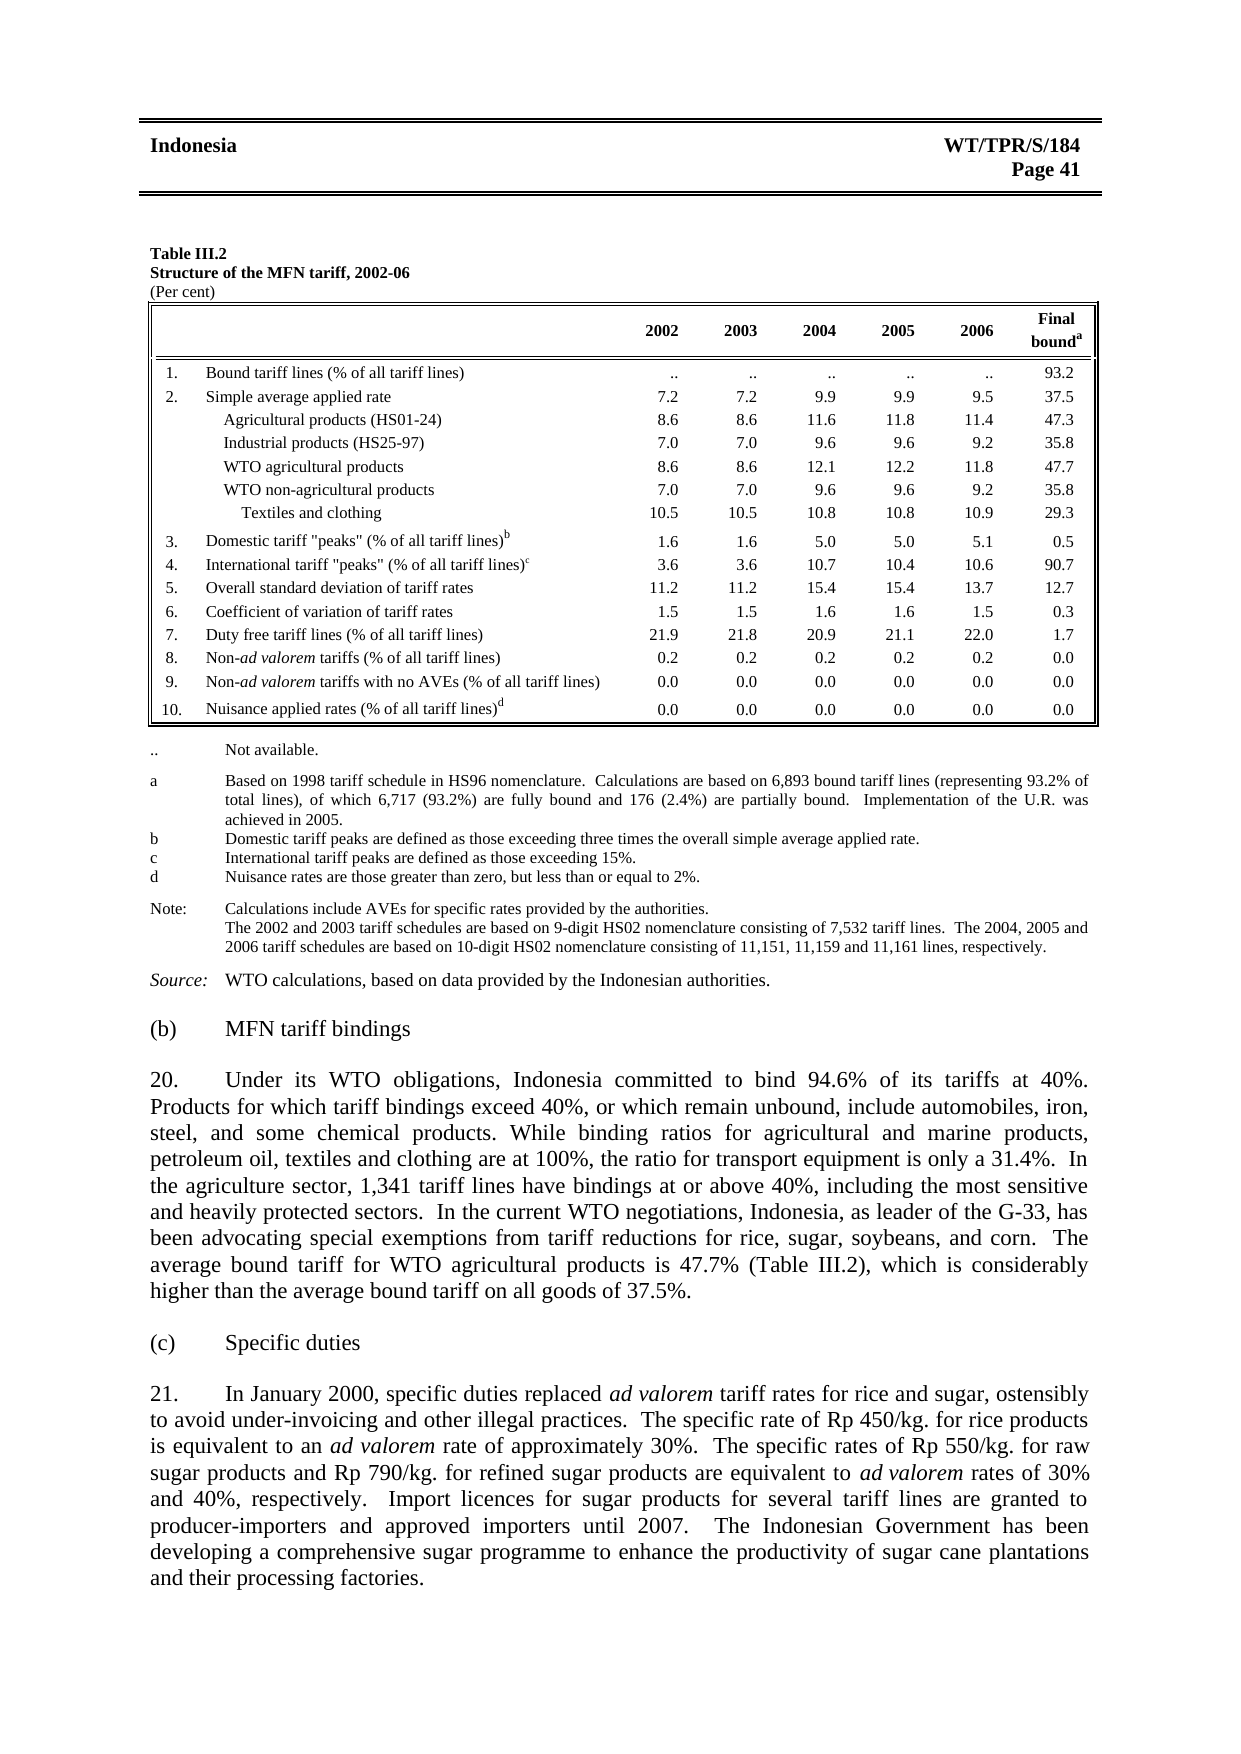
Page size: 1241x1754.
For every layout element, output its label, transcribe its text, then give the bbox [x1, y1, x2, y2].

table_header 2002 [623, 306, 701, 356]
table_cell 7.2 [701, 385, 780, 408]
table_cell .. [938, 360, 1016, 384]
table_cell 0.2 [859, 646, 937, 669]
table_cell 10.8 [859, 501, 937, 524]
table_cell 0.0 [780, 670, 859, 693]
table_cell 13.7 [938, 576, 1016, 599]
table_cell 15.4 [780, 576, 859, 599]
table_cell 9.2 [938, 478, 1016, 501]
table_cell 0.0 [623, 693, 701, 722]
text (Per cent) [150, 282, 1090, 301]
table_cell Nuisance applied rates (% of all tariff lines)d [194, 693, 622, 722]
table_cell 9.2 [938, 431, 1016, 454]
table_cell 12.2 [859, 455, 937, 478]
table_cell 0.0 [623, 670, 701, 693]
table_cell 0.0 [859, 670, 937, 693]
table_cell WTO non-agricultural products [194, 478, 622, 501]
table_cell 1. [150, 356, 194, 384]
table_cell 9.5 [938, 385, 1016, 408]
table_cell 5.0 [859, 525, 937, 553]
table_cell 6. [152, 600, 194, 623]
text d Nuisance rates are those greater than zero, but less than or equal to 2%. [150, 867, 1090, 886]
table_cell 22.0 [938, 623, 1016, 646]
table_header Final bounda [1016, 306, 1094, 356]
table_cell 5.1 [938, 525, 1016, 553]
text Source: WTO calculations, based on data provided by the Indonesian authorities. [150, 968, 1090, 990]
table_cell 8.6 [623, 408, 701, 431]
table_cell 0.2 [701, 646, 780, 669]
table_cell 11.2 [701, 576, 780, 599]
table_cell 9.6 [780, 478, 859, 501]
table_cell WTO agricultural products [194, 455, 622, 478]
table_cell 9.9 [780, 385, 859, 408]
table_cell [152, 408, 194, 431]
table_cell 12.7 [1016, 576, 1094, 599]
table_cell 9.6 [859, 431, 937, 454]
table_cell 8.6 [701, 408, 780, 431]
table_cell 1.7 [1016, 623, 1094, 646]
text The 2002 and 2003 tariff schedules are based on 9-digit HS02 nomenclature consisting of 7,532 tariff lines. The 2004, 2005 and 2006 tariff schedules are based on 10-digit HS02 nomenclature consisting of 11,151, 11,159 and 11,161 lines, respectively. [150, 918, 1090, 956]
table_cell 0.2 [623, 646, 701, 669]
table_cell 7.0 [623, 478, 701, 501]
table_cell 7.0 [623, 431, 701, 454]
text .. Not available. [150, 739, 1090, 758]
table_cell 0.0 [1016, 646, 1094, 669]
table_cell Domestic tariff "peaks" (% of all tariff lines)b [194, 525, 622, 553]
table_cell 9.9 [859, 385, 937, 408]
table_cell 0.0 [1016, 693, 1094, 722]
table_cell 10.8 [780, 501, 859, 524]
table_cell 1.5 [701, 600, 780, 623]
table_cell Industrial products (HS25-97) [194, 431, 622, 454]
table_cell 0.0 [938, 670, 1016, 693]
table_cell 5. [152, 576, 194, 599]
text c International tariff peaks are defined as those exceeding 15%. [150, 848, 1090, 867]
table_cell 3. [152, 525, 194, 553]
table_cell 7.2 [623, 385, 701, 408]
table_cell Bound tariff lines (% of all tariff lines) [194, 360, 622, 384]
table_cell [152, 455, 194, 478]
table_cell 21.1 [859, 623, 937, 646]
table_cell 12.1 [780, 455, 859, 478]
table_cell 3.6 [623, 553, 701, 576]
table_cell 11.8 [859, 408, 937, 431]
table_cell 47.3 [1016, 408, 1094, 431]
table_cell 93.2 [1016, 356, 1097, 384]
table_cell Coefficient of variation of tariff rates [194, 600, 622, 623]
text a Based on 1998 tariff schedule in HS96 nomenclature. Calculations are based on 6,893 bound tariff lines (representing 93.2% of total lines), of which 6,717 (93.2%) are fully bound and 176 (2.4%) are partially bound. Implementation of the U.R. was achieved in 2005. [150, 771, 1090, 828]
table_cell .. [780, 360, 859, 384]
table_cell 1.6 [859, 600, 937, 623]
table_cell 9.6 [780, 431, 859, 454]
table_cell 0.0 [1016, 670, 1094, 693]
table_cell 47.7 [1016, 455, 1094, 478]
table_cell 0.0 [780, 693, 859, 722]
table_cell 29.3 [1016, 501, 1094, 524]
table_cell 9.6 [859, 478, 937, 501]
table_cell 11.6 [780, 408, 859, 431]
table_cell 7.0 [701, 431, 780, 454]
table_cell .. [623, 360, 701, 384]
table_cell 3.6 [701, 553, 780, 576]
table_cell 11.2 [623, 576, 701, 599]
text b Domestic tariff peaks are defined as those exceeding three times the overall simple average applied rate. [150, 828, 1090, 848]
table_cell 1.5 [623, 600, 701, 623]
subtitle Specific duties [150, 1328, 1090, 1355]
table_header [194, 306, 622, 356]
text Note: Calculations include AVEs for specific rates provided by the authorities. [150, 898, 1090, 918]
table_cell Non-ad valorem tariffs (% of all tariff lines) [194, 646, 622, 669]
table_cell 0.0 [938, 693, 1016, 722]
table_cell 21.9 [623, 623, 701, 646]
table_cell 10.6 [938, 553, 1016, 576]
table_cell 37.5 [1016, 385, 1094, 408]
table_cell 0.0 [701, 693, 780, 722]
table_cell 35.8 [1016, 431, 1094, 454]
table_cell Non-ad valorem tariffs with no AVEs (% of all tariff lines) [194, 670, 622, 693]
text Table III.2 [150, 244, 1090, 263]
table_cell Agricultural products (HS01-24) [194, 408, 622, 431]
table_cell 8.6 [623, 455, 701, 478]
table_cell 11.4 [938, 408, 1016, 431]
table_cell 7.0 [701, 478, 780, 501]
table_cell 1.6 [623, 525, 701, 553]
table_cell [152, 501, 194, 524]
table_header 2004 [780, 306, 859, 356]
table_cell 2. [152, 385, 194, 408]
table_cell 0.3 [1016, 600, 1094, 623]
table_cell 0.2 [780, 646, 859, 669]
table_cell 10.4 [859, 553, 937, 576]
table_cell 0.5 [1016, 525, 1094, 553]
table_cell 10.7 [780, 553, 859, 576]
table_cell Overall standard deviation of tariff rates [194, 576, 622, 599]
table_cell 5.0 [780, 525, 859, 553]
table_cell 10.9 [938, 501, 1016, 524]
table_cell 21.8 [701, 623, 780, 646]
table_cell 8. [152, 646, 194, 669]
list Under its WTO obligations, Indonesia committed to bind 94.6% of its tariffs at 40%. Products for which tariff bindings exceed 40%, or which remain unbound, include automobiles, iron, steel, and some chemical products. While binding ratios for agricultural and marine products, petroleum oil, textiles and clothing are at 100%, the ratio for transport equipment is only a 31.4%. In the agriculture sector, 1,341 tariff lines have bindings at or above 40%, including the most sensitive and heavily protected sectors. In the current WTO negotiations, Indonesia, as leader of the G-33, has been advocating special exemptions from tariff reductions for rice, sugar, soybeans, and corn. The average bound tariff for WTO agricultural products is 47.7% (Table III.2), which is considerably higher than the average bound tariff on all goods of 37.5%. [150, 1066, 1090, 1303]
subtitle MFN tariff bindings [150, 1015, 1090, 1041]
table_cell Duty free tariff lines (% of all tariff lines) [194, 623, 622, 646]
table_cell 1.6 [780, 600, 859, 623]
table_cell 10.5 [701, 501, 780, 524]
table_cell 4. [152, 553, 194, 576]
table_cell 0.2 [938, 646, 1016, 669]
table_cell International tariff "peaks" (% of all tariff lines)c [194, 553, 622, 576]
table_cell 0.0 [701, 670, 780, 693]
table_cell 20.9 [780, 623, 859, 646]
table_cell 10.5 [623, 501, 701, 524]
table_header 2003 [701, 306, 780, 356]
table_cell 8.6 [701, 455, 780, 478]
table_cell 35.8 [1016, 478, 1094, 501]
table_cell 10. [152, 693, 194, 722]
list In January 2000, specific duties replaced ad valorem tariff rates for rice and sugar, ostensibly to avoid under-invoicing and other illegal practices. The specific rate of Rp 450/kg. for rice products is equivalent to an ad valorem rate of approximately 30%. The specific rates of Rp 550/kg. for raw sugar products and Rp 790/kg. for refined sugar products are equivalent to ad valorem rates of 30% and 40%, respectively. Import licences for sugar products for several tariff lines are granted to producer-importers and approved importers until 2007. The Indonesian Government has been developing a comprehensive sugar programme to enhance the productivity of sugar cane plantations and their processing factories. [150, 1380, 1090, 1591]
table_header [152, 306, 194, 356]
table_cell [152, 431, 194, 454]
table_cell [152, 478, 194, 501]
table_cell 0.0 [859, 693, 937, 722]
table_cell 15.4 [859, 576, 937, 599]
table_cell 9. [152, 670, 194, 693]
table_cell 11.8 [938, 455, 1016, 478]
table_cell 1.6 [701, 525, 780, 553]
table_cell .. [859, 360, 937, 384]
table_cell .. [701, 360, 780, 384]
table_cell Simple average applied rate [194, 385, 622, 408]
table_header 2005 [859, 306, 937, 356]
table_cell Textiles and clothing [194, 501, 622, 524]
table_cell 1.5 [938, 600, 1016, 623]
table_cell 90.7 [1016, 553, 1094, 576]
subtitle Structure of the MFN tariff, 2002-06 [150, 263, 1090, 282]
table_cell 7. [152, 623, 194, 646]
table_header 2006 [938, 306, 1016, 356]
